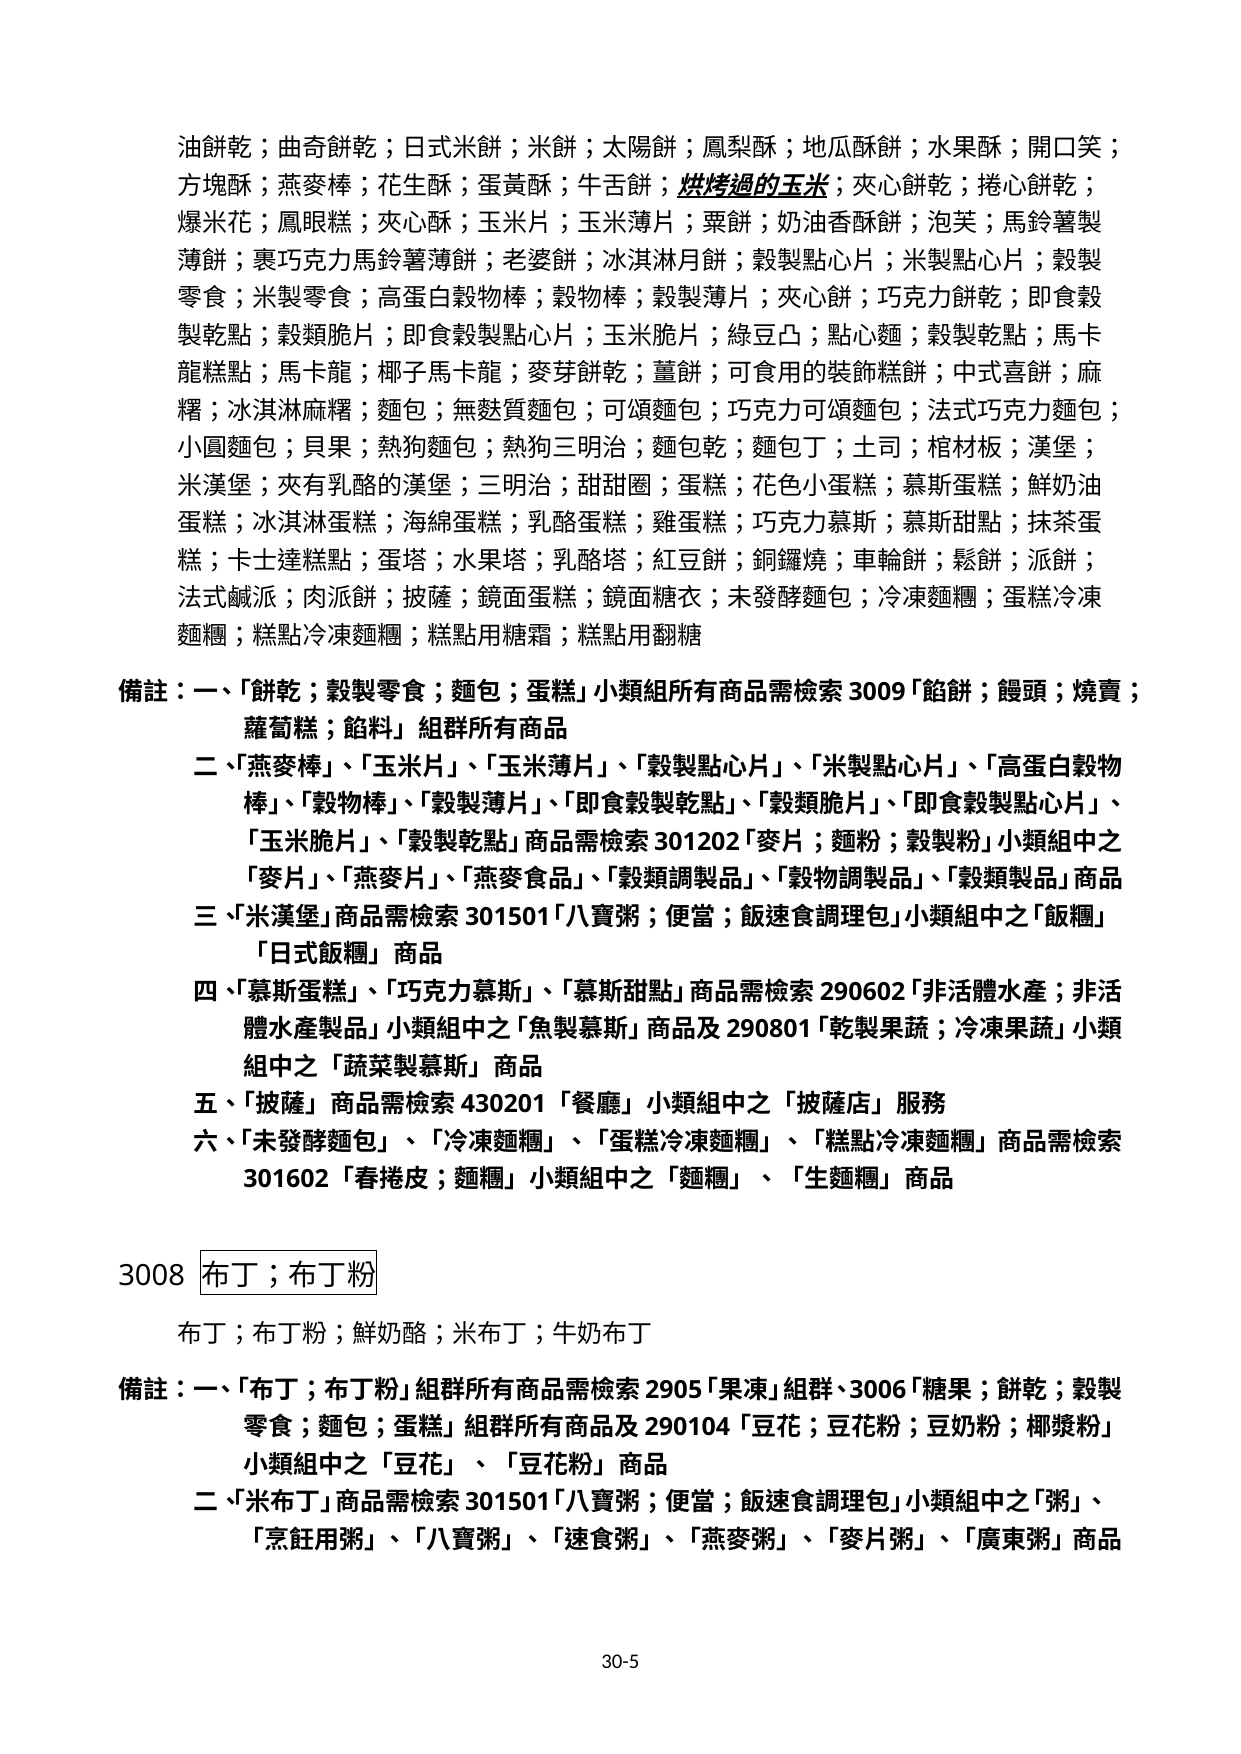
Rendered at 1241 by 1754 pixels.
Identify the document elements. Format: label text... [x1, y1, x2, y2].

text 四、「慕斯蛋糕」、「巧克力慕斯」、「慕斯甜點」商品需檢索290602「非活體水產；非活體水產製品」小類組中之「魚製慕斯」商品及290801「乾製果蔬；冷凍果蔬」小類組中之「蔬菜製慕斯」商品 [193, 971, 1122, 1083]
text 三、「米漢堡」商品需檢索301501「八寶粥；便當；飯速食調理包」小類組中之「飯糰」、「日式飯糰」商品 [193, 896, 1122, 971]
text 二、「燕麥棒」、「玉米片」、「玉米薄片」、「穀製點心片」、「米製點心片」、「高蛋白穀物棒」、「穀物棒」、「穀製薄片」、「即食穀製乾點」、「穀類脆片」、「即食穀製點心片」、「玉米脆片」、「穀製乾點」商品需檢索301202「麥片；麵粉；穀製粉」小類組中之「麥片」、「燕麥片」、「燕麥食品」、「穀類調製品」、「穀物調製品」、「穀類製品」商品 [193, 746, 1122, 896]
text [377, 1252, 1122, 1294]
text 五、「披薩」商品需檢索430201「餐廳」小類組中之「披薩店」服務 [193, 1083, 1122, 1121]
text 二、「米布丁」商品需檢索301501「八寶粥；便當；飯速食調理包」小類組中之「粥」、「烹飪用粥」、「八寶粥」、「速食粥」、「燕麥粥」、「麥片粥」、「廣東粥」商品 [193, 1481, 1122, 1556]
text 布丁；布丁粉 [201, 1252, 376, 1294]
text 米果；月餅；桃酥；蛋捲；麻花；糕餅；米製糕餅；糕點；甜點；冷凍甜點；烤布蕾；丹麥糕點；鍋粑；煎餅；蝦餅；脆餅；羊羹；沙其馬；綠豆糕；餅乾；蘇打餅乾；奶油餅乾；曲奇餅乾；日式米餅；米餅；太陽餅；鳳梨酥；地瓜酥餅；水果酥；開口笑；方塊酥；燕麥棒；花生酥；蛋黃酥；牛舌餅；烘烤過的玉米；夾心餅乾；捲心餅乾；爆米花；鳳眼糕；夾心酥；玉米片；玉米薄片；粟餅；奶油香酥餅；泡芙；馬鈴薯製薄餅；裹巧克力馬鈴薯薄餅；老婆餅；冰淇淋月餅；穀製點心片；米製點心片；穀製零食；米製零食；高蛋白穀物棒；穀物棒；穀製薄片；夾心餅；巧克力餅乾；即食穀製乾點；穀類脆片；即食穀製點心片；玉米脆片；綠豆凸；點心麵；穀製乾點；馬卡龍糕點；馬卡龍；椰子馬卡龍；麥芽餅乾；薑餅；可食用的裝飾糕餅；中式喜餅；麻糬；冰淇淋麻糬；麵包；無麩質麵包；可頌麵包；巧克力可頌麵包；法式巧克力麵包；小圓麵包；貝果；熱狗麵包；熱狗三明治；麵包乾；麵包丁；土司；棺材板；漢堡；米漢堡；夾有乳酪的漢堡；三明治；甜甜圈；蛋糕；花色小蛋糕；慕斯蛋糕；鮮奶油蛋糕；冰淇淋蛋糕；海綿蛋糕；乳酪蛋糕；雞蛋糕；巧克力慕斯；慕斯甜點；抹茶蛋糕；卡士達糕點；蛋塔；水果塔；乳酪塔；紅豆餅；銅鑼燒；車輪餅；鬆餅；派餅；法式鹹派；肉派餅；披薩；鏡面蛋糕；鏡面糖衣；未發酵麵包；冷凍麵糰；蛋糕冷凍麵糰；糕點冷凍麵糰；糕點用糖霜；糕點用翻糖 [177, 127, 1122, 652]
text 六、「未發酵麵包」、「冷凍麵糰」、「蛋糕冷凍麵糰」、「糕點冷凍麵糰」商品需檢索301602「春捲皮；麵糰」小類組中之「麵糰」、「生麵糰」商品 [193, 1121, 1122, 1196]
text 3008 [118, 1252, 200, 1294]
text 備註：一、「餅乾；穀製零食；麵包；蛋糕」小類組所有商品需檢索3009「餡餅；饅頭；燒賣；蘿蔔糕；餡料」組群所有商品 [118, 671, 1122, 746]
text 布丁；布丁粉；鮮奶酪；米布丁；牛奶布丁 [177, 1312, 1122, 1350]
text 備註：一、「布丁；布丁粉」組群所有商品需檢索2905「果凍」組群、3006「糖果；餅乾；穀製零食；麵包；蛋糕」組群所有商品及290104「豆花；豆花粉；豆奶粉；椰漿粉」小類組中之「豆花」、「豆花粉」商品 [118, 1369, 1122, 1481]
